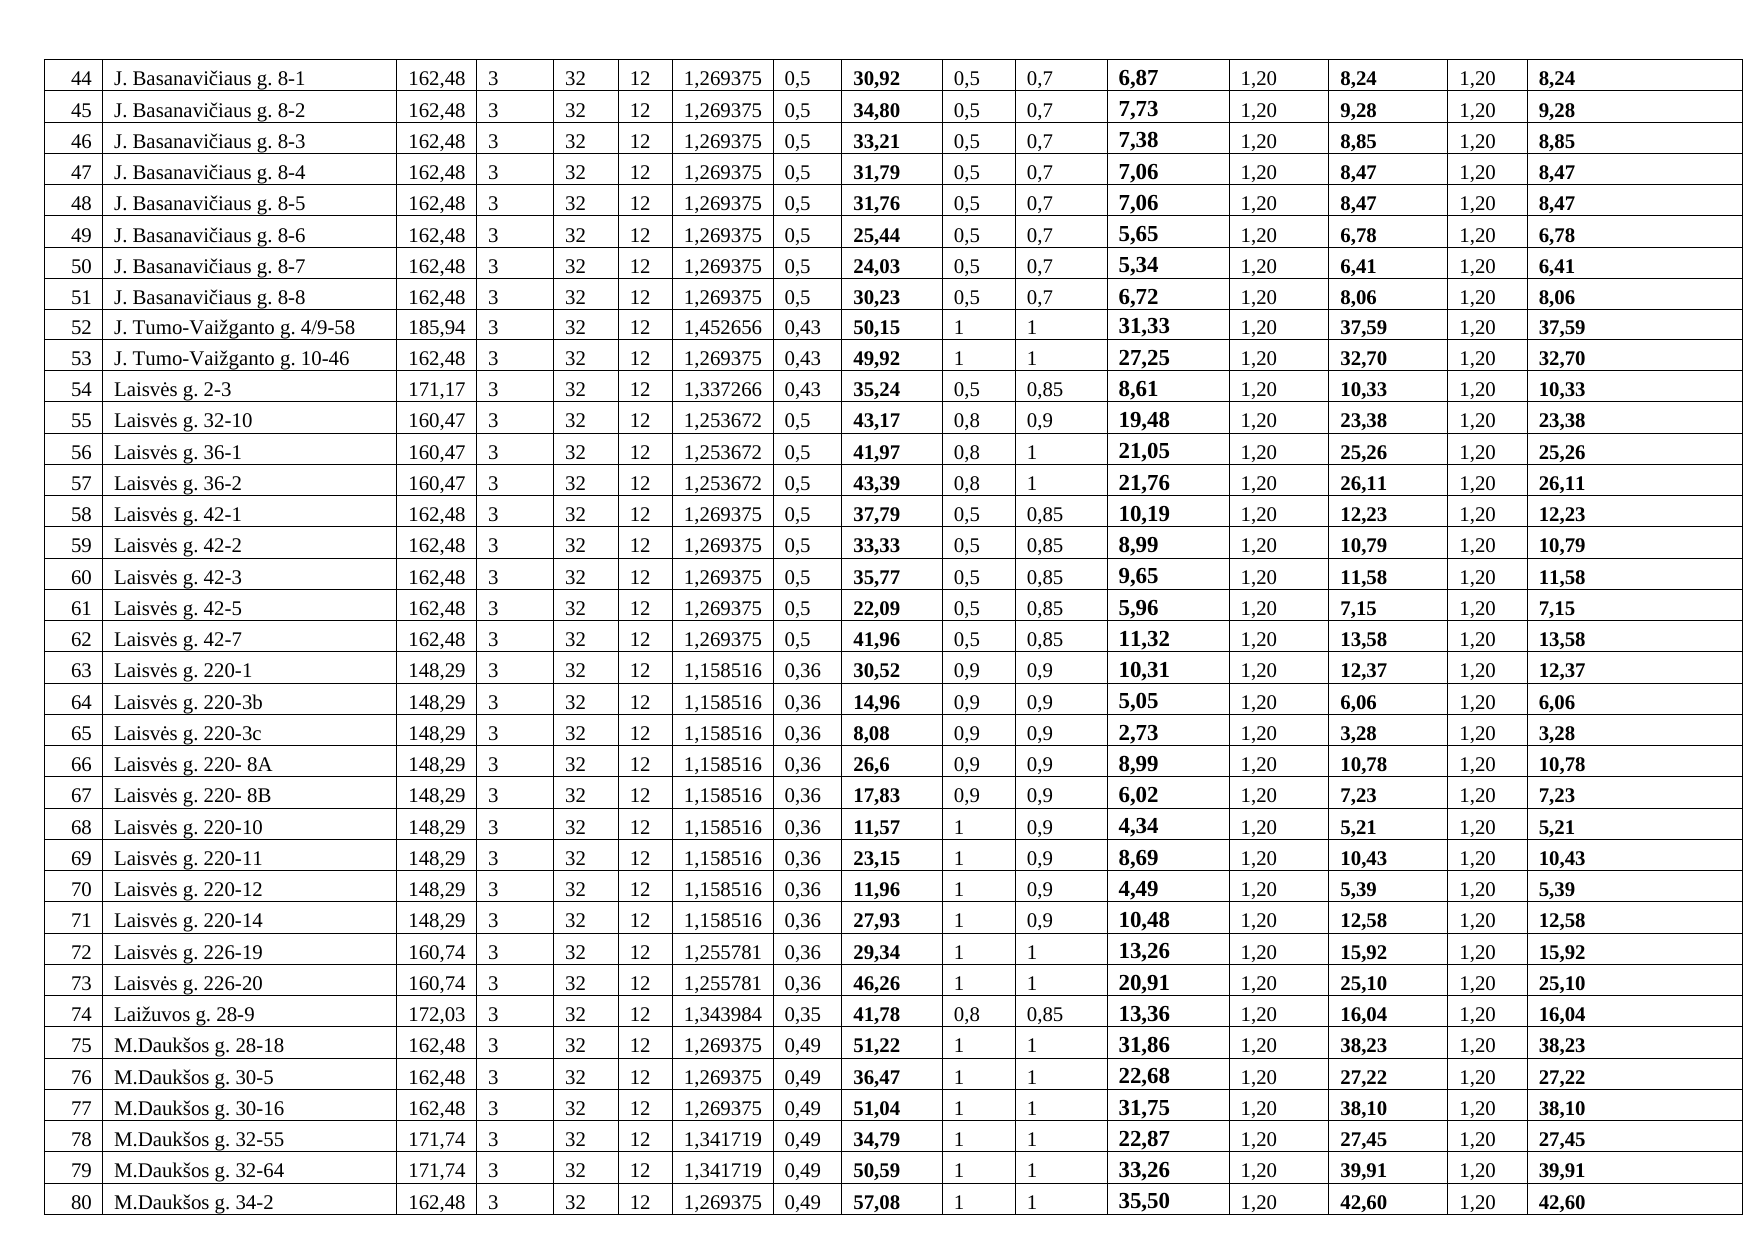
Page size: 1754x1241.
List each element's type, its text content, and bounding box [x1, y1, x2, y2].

table_cell 26,11 [1329, 465, 1447, 495]
table_cell 1,20 [1448, 154, 1527, 184]
table_cell 3 [477, 248, 553, 278]
table_cell 3 [477, 590, 553, 620]
table_cell 32 [554, 715, 618, 745]
table_cell J. Basanavičiaus g. 8-6 [103, 216, 396, 247]
table_cell 32 [554, 1027, 618, 1057]
table_cell 1,253672 [673, 434, 773, 464]
table_cell 0,9 [1016, 840, 1107, 870]
table_cell 1,20 [1448, 1121, 1527, 1151]
table_cell 5,39 [1329, 871, 1447, 901]
table_cell 1,269375 [673, 216, 773, 247]
table_cell 12 [619, 1152, 672, 1182]
table_cell 0,5 [943, 248, 1015, 278]
table_cell 7,06 [1108, 154, 1229, 184]
table_cell 49,92 [842, 340, 942, 370]
table_cell 160,74 [397, 934, 476, 964]
table_cell 0,9 [1016, 902, 1107, 932]
table_cell 1,20 [1448, 527, 1527, 557]
table_cell 10,43 [1528, 840, 1742, 870]
table_cell 27,45 [1329, 1121, 1447, 1151]
table_cell 32 [554, 902, 618, 932]
table_cell [1743, 651, 1754, 682]
table_cell M.Daukšos g. 30-16 [103, 1090, 396, 1120]
table_cell 11,96 [842, 871, 942, 901]
table_cell 3 [477, 1121, 553, 1151]
table_cell 0,9 [1016, 809, 1107, 839]
table_cell 4,49 [1108, 871, 1229, 901]
table_cell Laisvės g. 42-2 [103, 527, 396, 557]
table_cell 68 [45, 809, 102, 839]
table_cell 3 [477, 1027, 553, 1057]
table_cell 36,47 [842, 1059, 942, 1089]
table_cell 0,49 [774, 1090, 841, 1120]
table_cell Laisvės g. 220- 8B [103, 777, 396, 807]
table_cell Laisvės g. 36-1 [103, 434, 396, 464]
table_cell 71 [45, 902, 102, 932]
table_cell 12 [619, 965, 672, 995]
table_cell 26,6 [842, 746, 942, 776]
table_cell [1743, 1026, 1754, 1057]
table_cell 1,20 [1448, 371, 1527, 401]
table_cell 1,20 [1448, 1059, 1527, 1089]
table_cell 8,61 [1108, 371, 1229, 401]
table_cell 8,47 [1528, 154, 1742, 184]
table_cell [1743, 558, 1754, 589]
table_cell 37,59 [1329, 310, 1447, 339]
table_cell 32 [554, 777, 618, 807]
table_cell 1,269375 [673, 1059, 773, 1089]
table_cell 0,5 [943, 279, 1015, 309]
table_cell 0,5 [943, 60, 1015, 90]
table_cell 0,7 [1016, 123, 1107, 153]
table_cell 0,7 [1016, 248, 1107, 278]
table_cell 31,75 [1108, 1090, 1229, 1120]
table_cell 6,41 [1528, 248, 1742, 278]
table_cell 10,78 [1528, 746, 1742, 776]
table_cell 1,20 [1230, 371, 1328, 401]
table_cell 23,38 [1528, 402, 1742, 432]
table_cell 12 [619, 310, 672, 339]
table_cell 32 [554, 559, 618, 589]
table_cell 22,68 [1108, 1059, 1229, 1089]
table_cell 162,48 [397, 621, 476, 651]
table_cell [1743, 995, 1754, 1026]
table_cell 24,03 [842, 248, 942, 278]
table_cell 1,20 [1448, 402, 1527, 432]
table_cell 3 [477, 1184, 553, 1214]
table_cell 3 [477, 527, 553, 557]
table_cell 1,20 [1448, 60, 1527, 90]
table_cell [1743, 215, 1754, 247]
table_cell 171,74 [397, 1121, 476, 1151]
table_cell 0,9 [1016, 871, 1107, 901]
table_cell [1743, 59, 1754, 90]
table_cell 27,45 [1528, 1121, 1742, 1151]
table_cell 7,23 [1528, 777, 1742, 807]
table_cell [1743, 464, 1754, 495]
table_cell 12,37 [1329, 652, 1447, 682]
table_cell J. Basanavičiaus g. 8-2 [103, 91, 396, 122]
table_cell J. Basanavičiaus g. 8-1 [103, 60, 396, 90]
table_cell 33,26 [1108, 1152, 1229, 1182]
table_cell 29,34 [842, 934, 942, 964]
table_cell 32 [554, 652, 618, 682]
table_cell 0,7 [1016, 60, 1107, 90]
table_cell [1743, 401, 1754, 432]
table_cell 6,87 [1108, 60, 1229, 90]
table_cell [1743, 526, 1754, 557]
table_cell 0,5 [774, 123, 841, 153]
table_cell 32 [554, 684, 618, 714]
table_cell 1,20 [1230, 559, 1328, 589]
table_cell 0,49 [774, 1184, 841, 1214]
table_cell 32 [554, 123, 618, 153]
table_cell 32 [554, 434, 618, 464]
table_cell 4,34 [1108, 809, 1229, 839]
table_cell 51 [45, 279, 102, 309]
table_cell [1743, 1058, 1754, 1089]
table_cell [1743, 1151, 1754, 1182]
table_cell 26,11 [1528, 465, 1742, 495]
table_cell 1,20 [1230, 715, 1328, 745]
table_cell Laisvės g. 36-2 [103, 465, 396, 495]
table_cell 148,29 [397, 746, 476, 776]
table_cell 0,5 [774, 91, 841, 122]
table_cell 14,96 [842, 684, 942, 714]
table_cell 8,47 [1528, 185, 1742, 215]
table_cell 1,20 [1230, 684, 1328, 714]
table_cell 31,79 [842, 154, 942, 184]
table_cell 0,7 [1016, 185, 1107, 215]
table_cell M.Daukšos g. 32-64 [103, 1152, 396, 1182]
table_cell 148,29 [397, 840, 476, 870]
table_cell 25,26 [1329, 434, 1447, 464]
table_cell 1,269375 [673, 496, 773, 526]
table_cell 12 [619, 559, 672, 589]
table_cell 1,20 [1230, 60, 1328, 90]
table_cell 30,52 [842, 652, 942, 682]
table_cell 1,20 [1448, 871, 1527, 901]
table_cell 9,28 [1329, 91, 1447, 122]
table_cell Laisvės g. 220- 8A [103, 746, 396, 776]
table_cell 27,22 [1329, 1059, 1447, 1089]
table_cell 27,22 [1528, 1059, 1742, 1089]
table_cell 3 [477, 965, 553, 995]
table_cell 1 [943, 934, 1015, 964]
table_cell Laisvės g. 220-10 [103, 809, 396, 839]
table_cell 12 [619, 340, 672, 370]
table_cell 51,22 [842, 1027, 942, 1057]
table_cell 5,65 [1108, 216, 1229, 247]
table_cell 35,50 [1108, 1184, 1229, 1214]
table_cell 8,85 [1528, 123, 1742, 153]
table_cell 1,158516 [673, 746, 773, 776]
table_cell 12 [619, 279, 672, 309]
table_cell 7,38 [1108, 123, 1229, 153]
table_cell 10,79 [1528, 527, 1742, 557]
table_cell 1,20 [1448, 1027, 1527, 1057]
table_cell 0,85 [1016, 527, 1107, 557]
table_cell J. Tumo-Vaižganto g. 4/9-58 [103, 310, 396, 339]
table_cell 12,58 [1329, 902, 1447, 932]
table_cell 1,20 [1230, 496, 1328, 526]
table_cell 12 [619, 715, 672, 745]
table_cell 8,24 [1329, 60, 1447, 90]
table_cell [1743, 933, 1754, 964]
table_cell 74 [45, 996, 102, 1026]
table_cell 32 [554, 1090, 618, 1120]
table_cell 0,8 [943, 996, 1015, 1026]
table_cell 38,23 [1528, 1027, 1742, 1057]
table_cell 0,85 [1016, 996, 1107, 1026]
table_cell 31,33 [1108, 310, 1229, 339]
table_cell 1,253672 [673, 402, 773, 432]
table_cell 38,23 [1329, 1027, 1447, 1057]
table_cell 1 [1016, 1027, 1107, 1057]
table_cell M.Daukšos g. 34-2 [103, 1184, 396, 1214]
table_cell [1743, 309, 1754, 339]
table_cell 60 [45, 559, 102, 589]
table_cell 77 [45, 1090, 102, 1120]
table_cell 1,20 [1230, 310, 1328, 339]
table_cell 0,7 [1016, 154, 1107, 184]
table_cell 32 [554, 185, 618, 215]
table_cell 11,58 [1528, 559, 1742, 589]
table_cell 1,158516 [673, 684, 773, 714]
table_cell 1,20 [1230, 746, 1328, 776]
table_cell 67 [45, 777, 102, 807]
table_cell 0,36 [774, 934, 841, 964]
table_cell 8,06 [1329, 279, 1447, 309]
table_cell 148,29 [397, 871, 476, 901]
table_cell 46,26 [842, 965, 942, 995]
table_cell 32 [554, 340, 618, 370]
table_cell 1,158516 [673, 871, 773, 901]
table_cell [1743, 278, 1754, 309]
table_cell 12 [619, 840, 672, 870]
table_cell 162,48 [397, 1184, 476, 1214]
table_cell 3 [477, 715, 553, 745]
table_cell 52 [45, 310, 102, 339]
table_cell 1,20 [1230, 621, 1328, 651]
table_cell 35,77 [842, 559, 942, 589]
table_cell 172,03 [397, 996, 476, 1026]
table_cell 3 [477, 154, 553, 184]
table_cell 32 [554, 1059, 618, 1089]
table_cell 10,31 [1108, 652, 1229, 682]
table_cell 1,20 [1448, 809, 1527, 839]
table_cell 1 [1016, 1121, 1107, 1151]
table_cell 148,29 [397, 809, 476, 839]
table_cell 8,85 [1329, 123, 1447, 153]
table_cell J. Tumo-Vaižganto g. 10-46 [103, 340, 396, 370]
table_cell Laisvės g. 42-7 [103, 621, 396, 651]
table_cell 1,269375 [673, 154, 773, 184]
table_cell 1,20 [1230, 465, 1328, 495]
table_cell 0,49 [774, 1059, 841, 1089]
table_cell 162,48 [397, 216, 476, 247]
table_cell 5,96 [1108, 590, 1229, 620]
table_cell 0,85 [1016, 559, 1107, 589]
table_cell [1743, 714, 1754, 745]
table_cell 0,8 [943, 434, 1015, 464]
table_cell 32 [554, 91, 618, 122]
table_cell 11,32 [1108, 621, 1229, 651]
table_cell 1,20 [1448, 1152, 1527, 1182]
table_cell 1,20 [1448, 434, 1527, 464]
table_cell Laisvės g. 220-3c [103, 715, 396, 745]
table_cell 1,20 [1230, 1059, 1328, 1089]
table_cell 32 [554, 402, 618, 432]
table_cell 62 [45, 621, 102, 651]
table_cell 12 [619, 1090, 672, 1120]
table_cell 1,269375 [673, 279, 773, 309]
table_cell 12 [619, 621, 672, 651]
table_cell [1743, 839, 1754, 870]
table_cell [1743, 776, 1754, 807]
table_cell 32 [554, 371, 618, 401]
table_cell 3 [477, 91, 553, 122]
table_cell 8,99 [1108, 527, 1229, 557]
table_cell 1 [1016, 1152, 1107, 1182]
table_cell 3 [477, 621, 553, 651]
table_cell 27,25 [1108, 340, 1229, 370]
table_cell 0,5 [774, 527, 841, 557]
table_cell 3 [477, 871, 553, 901]
table_cell [1743, 122, 1754, 153]
table_cell 1,337266 [673, 371, 773, 401]
table_cell 3 [477, 123, 553, 153]
table_cell 162,48 [397, 1059, 476, 1089]
table_cell 45 [45, 91, 102, 122]
table_cell 1 [943, 902, 1015, 932]
table_cell 12 [619, 902, 672, 932]
table_cell 3 [477, 1059, 553, 1089]
table_cell 0,9 [1016, 402, 1107, 432]
table_cell 7,23 [1329, 777, 1447, 807]
table_cell 3 [477, 371, 553, 401]
table_cell 12,23 [1329, 496, 1447, 526]
table_cell 12 [619, 91, 672, 122]
table_cell 3 [477, 496, 553, 526]
table_cell 51,04 [842, 1090, 942, 1120]
table_cell [1743, 683, 1754, 714]
table_cell 32 [554, 965, 618, 995]
table_cell 78 [45, 1121, 102, 1151]
table_cell 12 [619, 746, 672, 776]
table_cell 0,5 [943, 123, 1015, 153]
table_cell 1 [1016, 1090, 1107, 1120]
table_cell 50 [45, 248, 102, 278]
table_cell 3,28 [1329, 715, 1447, 745]
table_cell 1,20 [1230, 527, 1328, 557]
table_cell 1,20 [1230, 154, 1328, 184]
table_cell 1,269375 [673, 1090, 773, 1120]
table_cell 1 [943, 871, 1015, 901]
table_cell 10,48 [1108, 902, 1229, 932]
table_cell 66 [45, 746, 102, 776]
table_cell 148,29 [397, 684, 476, 714]
table_cell 171,17 [397, 371, 476, 401]
table_cell 15,92 [1329, 934, 1447, 964]
table_cell 7,06 [1108, 185, 1229, 215]
table_cell 1,20 [1230, 871, 1328, 901]
table_cell 0,9 [1016, 746, 1107, 776]
table_cell [1743, 495, 1754, 526]
table_cell 12 [619, 527, 672, 557]
table_cell 22,09 [842, 590, 942, 620]
table_cell 1,20 [1448, 621, 1527, 651]
table_cell 13,58 [1528, 621, 1742, 651]
table_cell 6,41 [1329, 248, 1447, 278]
table_cell 1,20 [1230, 216, 1328, 247]
table_cell 0,36 [774, 684, 841, 714]
table_cell 12 [619, 934, 672, 964]
table_cell 162,48 [397, 248, 476, 278]
table_cell 32 [554, 527, 618, 557]
table_cell 43,17 [842, 402, 942, 432]
table_cell 73 [45, 965, 102, 995]
table_cell 160,74 [397, 965, 476, 995]
table_cell 12 [619, 154, 672, 184]
table_cell 1,269375 [673, 559, 773, 589]
table_cell 0,5 [943, 527, 1015, 557]
table_cell 1,20 [1230, 185, 1328, 215]
table_cell 162,48 [397, 559, 476, 589]
table_cell 38,10 [1329, 1090, 1447, 1120]
table_cell 32 [554, 621, 618, 651]
table_cell 12 [619, 465, 672, 495]
table_cell 0,5 [774, 248, 841, 278]
table_cell 37,59 [1528, 310, 1742, 339]
table_cell 9,65 [1108, 559, 1229, 589]
table_cell 3 [477, 465, 553, 495]
table_cell 0,5 [774, 434, 841, 464]
table_cell 12 [619, 1027, 672, 1057]
table_cell 41,78 [842, 996, 942, 1026]
table_cell 0,36 [774, 652, 841, 682]
table_cell 162,48 [397, 91, 476, 122]
table_cell 1,20 [1230, 279, 1328, 309]
table_cell 1 [943, 1152, 1015, 1182]
table_cell 38,10 [1528, 1090, 1742, 1120]
table_cell 15,92 [1528, 934, 1742, 964]
table_cell [1743, 339, 1754, 370]
table_cell 32 [554, 996, 618, 1026]
table_cell Laisvės g. 226-19 [103, 934, 396, 964]
table_cell 160,47 [397, 465, 476, 495]
table_cell 1,269375 [673, 590, 773, 620]
table_cell 3 [477, 1090, 553, 1120]
table_cell 1 [1016, 1059, 1107, 1089]
table_cell 1,20 [1230, 1027, 1328, 1057]
table_cell 12 [619, 434, 672, 464]
table_cell 44 [45, 60, 102, 90]
table_cell 5,39 [1528, 871, 1742, 901]
table_cell 0,5 [774, 60, 841, 90]
table_cell 162,48 [397, 590, 476, 620]
table_cell 32 [554, 871, 618, 901]
table_cell [1743, 433, 1754, 464]
table_cell 32 [554, 310, 618, 339]
table_cell 56 [45, 434, 102, 464]
table_cell 32 [554, 934, 618, 964]
table_cell 1,20 [1230, 809, 1328, 839]
table_cell 1,20 [1230, 965, 1328, 995]
table_cell 3 [477, 402, 553, 432]
table_cell 8,06 [1528, 279, 1742, 309]
table_cell 25,26 [1528, 434, 1742, 464]
table_cell J. Basanavičiaus g. 8-3 [103, 123, 396, 153]
table_cell 162,48 [397, 123, 476, 153]
table_cell 46 [45, 123, 102, 153]
table_cell 25,44 [842, 216, 942, 247]
table_cell 12 [619, 402, 672, 432]
table_cell 1,20 [1448, 934, 1527, 964]
table_cell 34,79 [842, 1121, 942, 1151]
table_cell 1,20 [1230, 248, 1328, 278]
table_cell 0,5 [774, 465, 841, 495]
table_cell M.Daukšos g. 28-18 [103, 1027, 396, 1057]
table_cell [1743, 901, 1754, 932]
table_cell 32 [554, 590, 618, 620]
table_cell [1743, 1089, 1754, 1120]
table_cell 10,33 [1329, 371, 1447, 401]
table_cell 2,73 [1108, 715, 1229, 745]
table_cell 5,21 [1329, 809, 1447, 839]
table_cell 0,9 [1016, 777, 1107, 807]
table_cell 32 [554, 746, 618, 776]
table_cell 10,33 [1528, 371, 1742, 401]
table_cell 1,20 [1448, 715, 1527, 745]
table_cell 0,9 [943, 684, 1015, 714]
table_cell 0,49 [774, 1152, 841, 1182]
table_cell 171,74 [397, 1152, 476, 1182]
table_cell 53 [45, 340, 102, 370]
table_cell 1,20 [1448, 902, 1527, 932]
table_cell 7,15 [1329, 590, 1447, 620]
table_cell 12 [619, 1121, 672, 1151]
table_cell 1,20 [1448, 310, 1527, 339]
table_cell 162,48 [397, 1090, 476, 1120]
table_cell 10,19 [1108, 496, 1229, 526]
table_cell 5,21 [1528, 809, 1742, 839]
table_cell 1,20 [1448, 496, 1527, 526]
table_cell 3 [477, 684, 553, 714]
table_cell 50,15 [842, 310, 942, 339]
table_cell 1,20 [1448, 185, 1527, 215]
table_cell 3 [477, 60, 553, 90]
table_cell 0,36 [774, 840, 841, 870]
table_cell 32,70 [1329, 340, 1447, 370]
table_cell 12 [619, 590, 672, 620]
table_cell 0,43 [774, 310, 841, 339]
table_cell 64 [45, 684, 102, 714]
table_cell 1,20 [1230, 91, 1328, 122]
table_cell 8,08 [842, 715, 942, 745]
table_cell 54 [45, 371, 102, 401]
table_cell 0,5 [943, 621, 1015, 651]
table_cell 16,04 [1528, 996, 1742, 1026]
table_cell 0,9 [1016, 652, 1107, 682]
table_cell 1 [943, 965, 1015, 995]
table_cell 1 [943, 1090, 1015, 1120]
table_cell 6,06 [1528, 684, 1742, 714]
table_cell 0,9 [943, 652, 1015, 682]
table_cell 3 [477, 809, 553, 839]
table_cell 1,20 [1448, 1090, 1527, 1120]
table_cell 1,341719 [673, 1152, 773, 1182]
table_cell [1743, 1120, 1754, 1151]
table_cell 0,9 [943, 746, 1015, 776]
table_cell 0,5 [774, 590, 841, 620]
table_cell 12,23 [1528, 496, 1742, 526]
table_cell 8,69 [1108, 840, 1229, 870]
table_cell 32 [554, 279, 618, 309]
table_cell 162,48 [397, 340, 476, 370]
table_cell 1,269375 [673, 60, 773, 90]
table_cell [1743, 1183, 1754, 1214]
table_cell 0,5 [774, 154, 841, 184]
table_cell 1,20 [1448, 123, 1527, 153]
table_cell Laisvės g. 220-1 [103, 652, 396, 682]
table_cell 1,158516 [673, 715, 773, 745]
table_cell 7,73 [1108, 91, 1229, 122]
table_cell 1,341719 [673, 1121, 773, 1151]
table_cell 1,20 [1448, 340, 1527, 370]
table_cell 12 [619, 185, 672, 215]
table_cell Laisvės g. 42-3 [103, 559, 396, 589]
table_cell 22,87 [1108, 1121, 1229, 1151]
table_cell 42,60 [1329, 1184, 1447, 1214]
table_cell 1,269375 [673, 527, 773, 557]
table_cell 32 [554, 809, 618, 839]
table_cell 32 [554, 496, 618, 526]
table_cell 8,99 [1108, 746, 1229, 776]
table_cell 0,85 [1016, 496, 1107, 526]
table_cell 1,158516 [673, 777, 773, 807]
table_cell 12 [619, 996, 672, 1026]
table_cell 6,78 [1329, 216, 1447, 247]
table_cell 13,58 [1329, 621, 1447, 651]
table_cell 39,91 [1528, 1152, 1742, 1182]
table_cell 1,20 [1230, 340, 1328, 370]
table_cell 63 [45, 652, 102, 682]
table_cell 3 [477, 340, 553, 370]
table_cell 3 [477, 746, 553, 776]
table_cell Laisvės g. 32-10 [103, 402, 396, 432]
table_cell 148,29 [397, 715, 476, 745]
table_cell 0,8 [943, 465, 1015, 495]
table_cell 1,255781 [673, 965, 773, 995]
table_cell 80 [45, 1184, 102, 1214]
table_cell 70 [45, 871, 102, 901]
table_cell 1,20 [1448, 91, 1527, 122]
table_cell 32 [554, 154, 618, 184]
table_cell 32 [554, 60, 618, 90]
table_cell 35,24 [842, 371, 942, 401]
table_cell [1743, 589, 1754, 620]
table_cell 20,91 [1108, 965, 1229, 995]
table_cell 162,48 [397, 527, 476, 557]
table_cell 0,36 [774, 777, 841, 807]
table_cell 6,72 [1108, 279, 1229, 309]
table_cell 32 [554, 465, 618, 495]
table_cell 37,79 [842, 496, 942, 526]
table_cell 33,33 [842, 527, 942, 557]
table_cell [1743, 808, 1754, 839]
table_cell Laisvės g. 220-11 [103, 840, 396, 870]
table_cell 1 [943, 340, 1015, 370]
table_cell 8,24 [1528, 60, 1742, 90]
table_cell 1,452656 [673, 310, 773, 339]
table_cell 3,28 [1528, 715, 1742, 745]
table_cell 1 [1016, 1184, 1107, 1214]
table_cell Laisvės g. 42-5 [103, 590, 396, 620]
table_cell 79 [45, 1152, 102, 1182]
table_cell 0,9 [1016, 715, 1107, 745]
table_cell Laisvės g. 220-12 [103, 871, 396, 901]
table_cell 0,49 [774, 1027, 841, 1057]
table_cell 1,20 [1448, 559, 1527, 589]
table_cell 30,92 [842, 60, 942, 90]
table_cell 1,20 [1230, 402, 1328, 432]
table_cell 12 [619, 777, 672, 807]
table_cell 1 [1016, 434, 1107, 464]
table_cell 1 [943, 310, 1015, 339]
table_cell Laisvės g. 2-3 [103, 371, 396, 401]
table_cell 1,269375 [673, 1184, 773, 1214]
table_cell 3 [477, 934, 553, 964]
table_cell 0,85 [1016, 621, 1107, 651]
table_cell 32 [554, 248, 618, 278]
table_cell 0,5 [774, 185, 841, 215]
table_cell 34,80 [842, 91, 942, 122]
table_cell 1,20 [1230, 1152, 1328, 1182]
table_cell 61 [45, 590, 102, 620]
table_cell 12 [619, 60, 672, 90]
table_cell 30,23 [842, 279, 942, 309]
table_cell 0,5 [774, 621, 841, 651]
table_cell 1,20 [1230, 1090, 1328, 1120]
table_cell 1,20 [1230, 777, 1328, 807]
table_cell 25,10 [1329, 965, 1447, 995]
table_cell Laižuvos g. 28-9 [103, 996, 396, 1026]
table_cell 3 [477, 996, 553, 1026]
table_cell 12,37 [1528, 652, 1742, 682]
table_cell 10,43 [1329, 840, 1447, 870]
table_cell 1 [1016, 465, 1107, 495]
table_cell 12 [619, 216, 672, 247]
table_cell 1,20 [1448, 996, 1527, 1026]
table_cell 0,7 [1016, 91, 1107, 122]
table_cell 1 [943, 1184, 1015, 1214]
table_cell 0,5 [943, 590, 1015, 620]
table_cell 41,96 [842, 621, 942, 651]
table_cell 32 [554, 1184, 618, 1214]
table_cell 0,7 [1016, 279, 1107, 309]
table_cell 0,5 [943, 91, 1015, 122]
table_cell 1,20 [1448, 840, 1527, 870]
table_cell 57,08 [842, 1184, 942, 1214]
table_cell 0,36 [774, 715, 841, 745]
table_cell 0,85 [1016, 371, 1107, 401]
table_cell 0,9 [943, 777, 1015, 807]
table_cell 1,20 [1448, 746, 1527, 776]
table_cell 12 [619, 871, 672, 901]
table_cell 1,20 [1448, 590, 1527, 620]
table_cell 1 [1016, 340, 1107, 370]
table_cell 1,158516 [673, 902, 773, 932]
table_cell 0,9 [1016, 684, 1107, 714]
table_cell 13,26 [1108, 934, 1229, 964]
table_cell 12 [619, 371, 672, 401]
table_cell 0,35 [774, 996, 841, 1026]
table_cell 1,20 [1230, 434, 1328, 464]
table_cell 9,28 [1528, 91, 1742, 122]
table_cell 55 [45, 402, 102, 432]
table_cell Laisvės g. 220-3b [103, 684, 396, 714]
table_cell 1,20 [1230, 1184, 1328, 1214]
table_cell 32,70 [1528, 340, 1742, 370]
table_cell 0,5 [943, 154, 1015, 184]
table_cell 10,78 [1329, 746, 1447, 776]
table_cell 42,60 [1528, 1184, 1742, 1214]
table_cell 59 [45, 527, 102, 557]
table_cell 1,269375 [673, 340, 773, 370]
table_cell 3 [477, 1152, 553, 1182]
table_cell 12 [619, 1059, 672, 1089]
table_cell 1,20 [1448, 279, 1527, 309]
table_cell 148,29 [397, 902, 476, 932]
table_cell 1,20 [1448, 248, 1527, 278]
table_cell 32 [554, 1121, 618, 1151]
table_cell 31,86 [1108, 1027, 1229, 1057]
table_cell 3 [477, 434, 553, 464]
table_cell 0,36 [774, 871, 841, 901]
table_cell 41,97 [842, 434, 942, 464]
table_cell 1,20 [1448, 652, 1527, 682]
table_cell [1743, 370, 1754, 401]
table_cell 3 [477, 279, 553, 309]
table_cell 8,47 [1329, 185, 1447, 215]
table_cell 1,20 [1448, 465, 1527, 495]
table_cell [1743, 870, 1754, 901]
table_cell Laisvės g. 42-1 [103, 496, 396, 526]
table_cell [1743, 247, 1754, 278]
table_cell 0,43 [774, 371, 841, 401]
table_cell 3 [477, 559, 553, 589]
table_cell 162,48 [397, 60, 476, 90]
table_cell 3 [477, 902, 553, 932]
table_cell 3 [477, 216, 553, 247]
table_cell 12 [619, 123, 672, 153]
table_cell J. Basanavičiaus g. 8-7 [103, 248, 396, 278]
table_cell 58 [45, 496, 102, 526]
table_cell 3 [477, 310, 553, 339]
table_cell 0,9 [943, 715, 1015, 745]
table_cell 0,36 [774, 746, 841, 776]
table_cell 19,48 [1108, 402, 1229, 432]
table_cell 12 [619, 684, 672, 714]
table_cell 1,269375 [673, 185, 773, 215]
table_cell 148,29 [397, 777, 476, 807]
table_cell 162,48 [397, 185, 476, 215]
table_cell 0,49 [774, 1121, 841, 1151]
table_cell 0,5 [774, 496, 841, 526]
table_cell 185,94 [397, 310, 476, 339]
table_cell 0,5 [774, 559, 841, 589]
table_cell 1 [943, 1121, 1015, 1151]
table_cell 12 [619, 1184, 672, 1214]
table_cell 23,38 [1329, 402, 1447, 432]
table_cell 12 [619, 809, 672, 839]
table_cell [1743, 745, 1754, 776]
table_cell 65 [45, 715, 102, 745]
table_cell 1 [1016, 965, 1107, 995]
table_cell 1 [943, 1027, 1015, 1057]
table_cell 0,36 [774, 965, 841, 995]
table_cell 1 [1016, 310, 1107, 339]
table_cell 160,47 [397, 402, 476, 432]
table_cell 1 [943, 840, 1015, 870]
table_cell 75 [45, 1027, 102, 1057]
table_cell 6,06 [1329, 684, 1447, 714]
table_cell 1,20 [1230, 590, 1328, 620]
table_cell 57 [45, 465, 102, 495]
table_cell 1,20 [1230, 652, 1328, 682]
table_cell 1,20 [1448, 777, 1527, 807]
table_cell 21,05 [1108, 434, 1229, 464]
table_cell 49 [45, 216, 102, 247]
table_cell 1,20 [1230, 840, 1328, 870]
table_cell 3 [477, 840, 553, 870]
table_cell 162,48 [397, 496, 476, 526]
table_cell [1743, 620, 1754, 651]
table_cell 1,269375 [673, 248, 773, 278]
table_cell 1,20 [1230, 902, 1328, 932]
table_cell 12 [619, 248, 672, 278]
table_cell 12 [619, 652, 672, 682]
table_cell 162,48 [397, 154, 476, 184]
table_cell [1743, 184, 1754, 215]
table_cell 1,20 [1230, 1121, 1328, 1151]
table_cell 72 [45, 934, 102, 964]
table_cell 39,91 [1329, 1152, 1447, 1182]
table_cell J. Basanavičiaus g. 8-4 [103, 154, 396, 184]
table_cell 27,93 [842, 902, 942, 932]
table_cell 13,36 [1108, 996, 1229, 1026]
table_cell 12,58 [1528, 902, 1742, 932]
table_cell 25,10 [1528, 965, 1742, 995]
table_cell 6,78 [1528, 216, 1742, 247]
table_cell M.Daukšos g. 30-5 [103, 1059, 396, 1089]
table_cell 3 [477, 777, 553, 807]
table_cell 1 [943, 809, 1015, 839]
table_cell 0,8 [943, 402, 1015, 432]
table_cell 0,5 [774, 402, 841, 432]
table_cell 33,21 [842, 123, 942, 153]
table_cell 47 [45, 154, 102, 184]
table_cell 0,5 [943, 216, 1015, 247]
table_cell 48 [45, 185, 102, 215]
table_cell 0,5 [943, 185, 1015, 215]
table_cell 0,7 [1016, 216, 1107, 247]
table_cell 3 [477, 185, 553, 215]
table_cell 32 [554, 216, 618, 247]
table_cell 17,83 [842, 777, 942, 807]
table_cell 1,158516 [673, 652, 773, 682]
table_cell [1743, 153, 1754, 184]
table_cell 1,20 [1448, 684, 1527, 714]
table_cell 6,02 [1108, 777, 1229, 807]
table_cell 0,85 [1016, 590, 1107, 620]
table_cell 11,58 [1329, 559, 1447, 589]
table_cell 21,76 [1108, 465, 1229, 495]
table_cell 1 [1016, 934, 1107, 964]
table_cell 148,29 [397, 652, 476, 682]
table_cell [1743, 964, 1754, 995]
table_cell 1,269375 [673, 91, 773, 122]
table_cell 5,05 [1108, 684, 1229, 714]
table_cell 1,343984 [673, 996, 773, 1026]
table_cell 69 [45, 840, 102, 870]
table_cell 0,5 [943, 371, 1015, 401]
table_cell 31,76 [842, 185, 942, 215]
table_cell 0,43 [774, 340, 841, 370]
table_cell 1,20 [1230, 123, 1328, 153]
table_cell 5,34 [1108, 248, 1229, 278]
table_cell 3 [477, 652, 553, 682]
table_cell 1,158516 [673, 840, 773, 870]
table_cell Laisvės g. 226-20 [103, 965, 396, 995]
table_cell 1,269375 [673, 621, 773, 651]
table_cell 1,255781 [673, 934, 773, 964]
table_cell 1,20 [1230, 934, 1328, 964]
table_cell 8,47 [1329, 154, 1447, 184]
table_cell 7,15 [1528, 590, 1742, 620]
table_cell 1,20 [1230, 996, 1328, 1026]
table_cell 32 [554, 840, 618, 870]
table_cell 1,20 [1448, 216, 1527, 247]
table_cell 1,158516 [673, 809, 773, 839]
table_cell 32 [554, 1152, 618, 1182]
table_cell M.Daukšos g. 32-55 [103, 1121, 396, 1151]
table_cell 1 [943, 1059, 1015, 1089]
table_cell 0,5 [943, 559, 1015, 589]
table_cell 50,59 [842, 1152, 942, 1182]
table_cell 160,47 [397, 434, 476, 464]
table_cell 76 [45, 1059, 102, 1089]
table_cell 1,269375 [673, 1027, 773, 1057]
table_cell 0,5 [774, 279, 841, 309]
table_cell J. Basanavičiaus g. 8-8 [103, 279, 396, 309]
table_cell 0,5 [943, 496, 1015, 526]
table_cell J. Basanavičiaus g. 8-5 [103, 185, 396, 215]
table_cell 10,79 [1329, 527, 1447, 557]
table_cell 12 [619, 496, 672, 526]
table_cell 1,253672 [673, 465, 773, 495]
table_cell Laisvės g. 220-14 [103, 902, 396, 932]
table_cell 162,48 [397, 279, 476, 309]
table_cell 23,15 [842, 840, 942, 870]
table_cell 43,39 [842, 465, 942, 495]
table_cell 1,20 [1448, 1184, 1527, 1214]
table_cell 0,36 [774, 902, 841, 932]
table_cell 1,269375 [673, 123, 773, 153]
table_cell 0,5 [774, 216, 841, 247]
table_cell 0,36 [774, 809, 841, 839]
table_cell [1743, 90, 1754, 122]
table_cell 11,57 [842, 809, 942, 839]
table_cell 162,48 [397, 1027, 476, 1057]
table_cell 16,04 [1329, 996, 1447, 1026]
table_cell 1,20 [1448, 965, 1527, 995]
